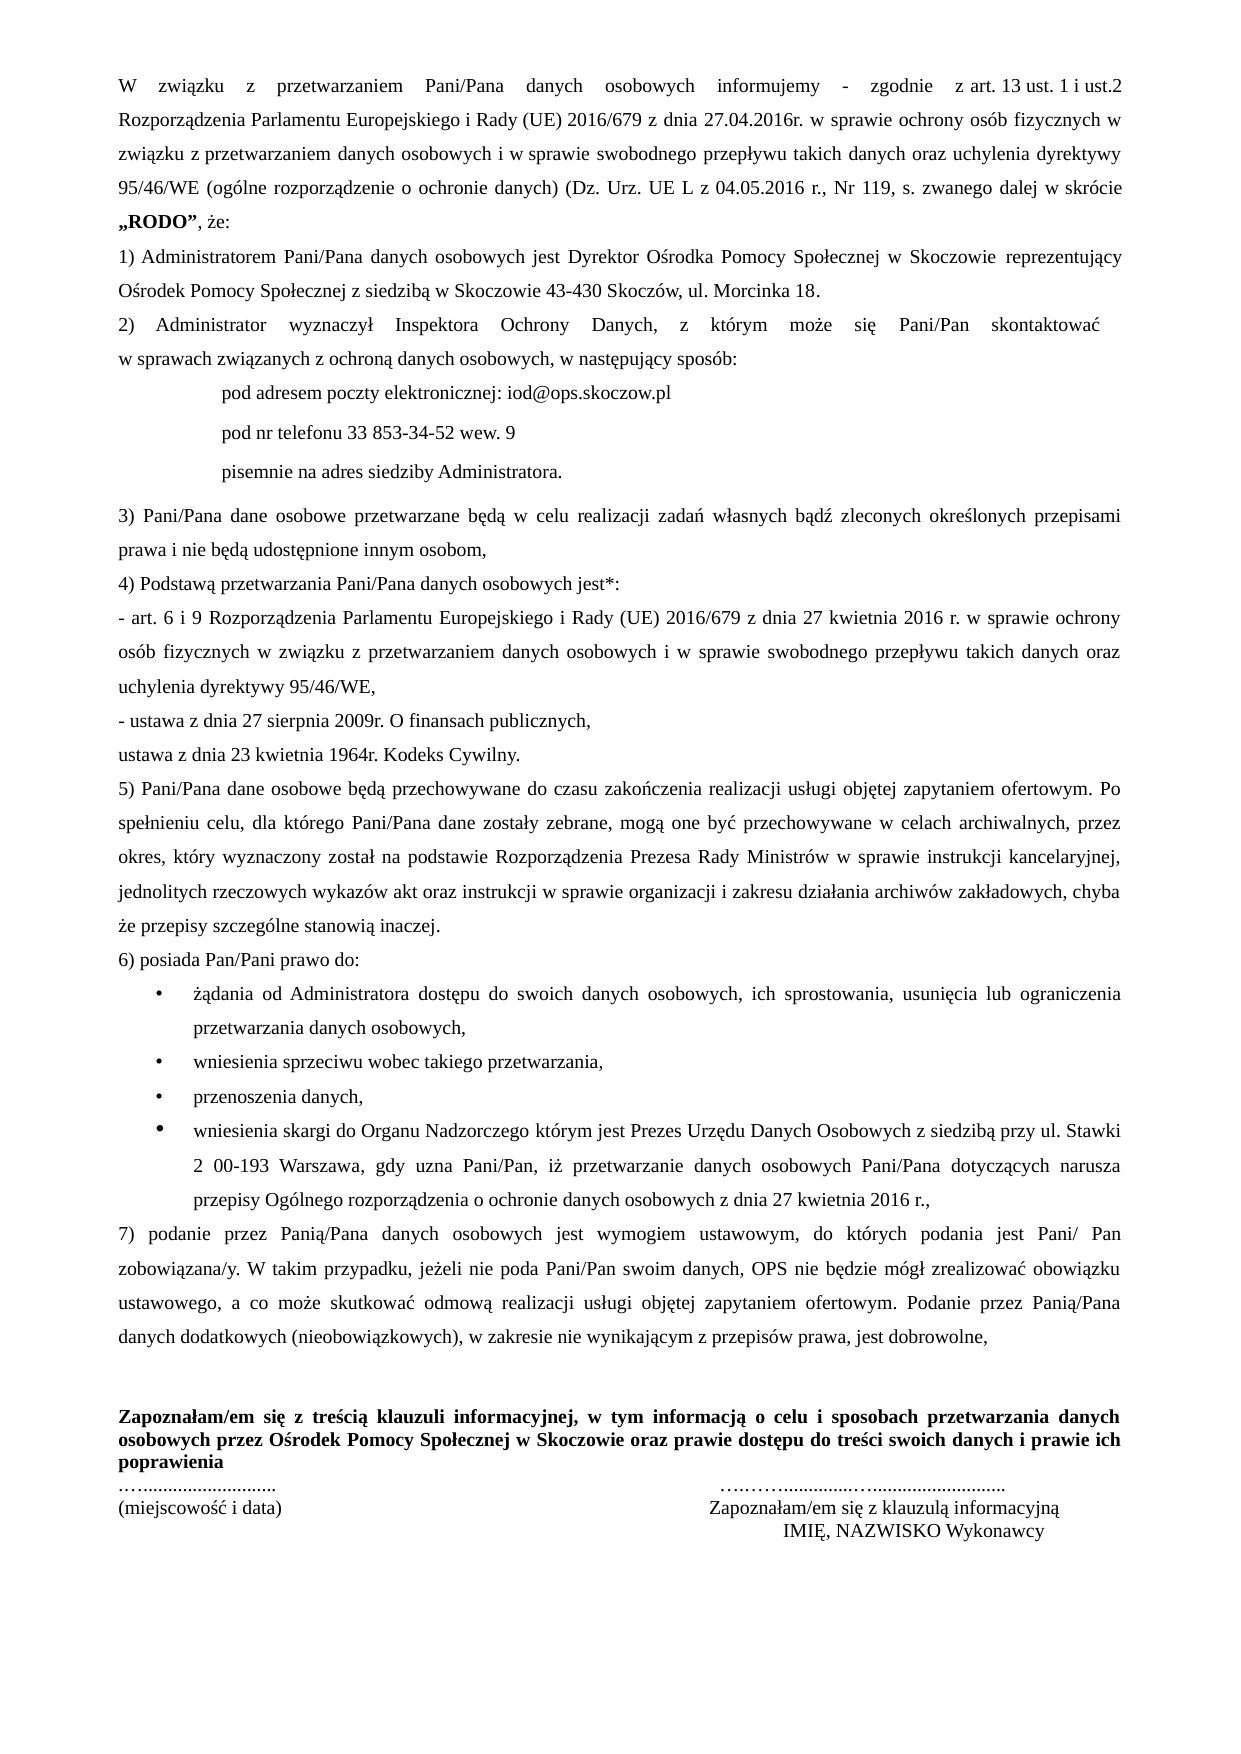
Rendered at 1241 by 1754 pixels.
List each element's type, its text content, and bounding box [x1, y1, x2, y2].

text 5) Pani/Pana dane osobowe będą przechowywane do czasu zakończenia realizacji usługi objętej zapytaniem ofertowym. Po spełnieniu celu, dla którego Pani/Pana dane zostały zebrane, mogą one być przechowywane w celach archiwalnych, przez okres, który wyznaczony został na podstawie Rozporządzenia Prezesa Rady Ministrów w sprawie instrukcji kancelaryjnej, jednolitych rzeczowych wykazów akt oraz instrukcji w sprawie organizacji i zakresu działania archiwów zakładowych, chyba że przepisy szczególne stanowią inaczej. [118, 777, 1122, 937]
text 2) Administrator wyznaczył Inspektora Ochrony Danych, z którym może się Pani/Pan skontaktować w sprawach związanych z ochroną danych osobowych, w następujący sposób: [118, 313, 1122, 370]
list żądania od Administratora dostępu do swoich danych osobowych, ich sprostowania, usunięcia lub ograniczenia przetwarzania danych osobowych, [156, 982, 1122, 1039]
text 6) posiada Pan/Pani prawo do: [118, 948, 1122, 971]
text W związku z przetwarzaniem Pani/Pana danych osobowych informujemy - zgodnie z art. 13 ust. 1 i ust.2 Rozporządzenia Parlamentu Europejskiego i Rady (UE) 2016/679 z dnia 27.04.2016r. w sprawie ochrony osób fizycznych w związku z przetwarzaniem danych osobowych i w sprawie swobodnego przepływu takich danych oraz uchylenia dyrektywy 95/46/WE (ogólne rozporządzenie o ochronie danych) (Dz. Urz. UE L z 04.05.2016 r., Nr 119, s. zwanego dalej w skrócie „RODO”, że: [118, 74, 1122, 233]
text 1) Administratorem Pani/Pana danych osobowych jest Dyrektor Ośrodka Pomocy Społecznej w Skoczowie reprezentujący Ośrodek Pomocy Społecznej z siedzibą w Skoczowie 43-430 Skoczów, ul. Morcinka 18. [118, 244, 1122, 302]
text - art. 6 i 9 Rozporządzenia Parlamentu Europejskiego i Rady (UE) 2016/679 z dnia 27 kwietnia 2016 r. w sprawie ochrony osób fizycznych w związku z przetwarzaniem danych osobowych i w sprawie swobodnego przepływu takich danych oraz uchylenia dyrektywy 95/46/WE, [118, 606, 1122, 697]
text 7) podanie przez Panią/Pana danych osobowych jest wymogiem ustawowym, do których podania jest Pani/ Pan zobowiązana/y. W takim przypadku, jeżeli nie poda Pani/Pan swoim danych, OPS nie będzie mógł zrealizować obowiązku ustawowego, a co może skutkować odmową realizacji usługi objętej zapytaniem ofertowym. Podanie przez Panią/Pana danych dodatkowych (nieobowiązkowych), w zakresie nie wynikającym z przepisów prawa, jest dobrowolne, [118, 1222, 1122, 1348]
text Zapoznałam/em się z treścią klauzuli informacyjnej, w tym informacją o celu i sposobach przetwarzania danych osobowych przez Ośrodek Pomocy Społecznej w Skoczowie oraz prawie dostępu do treści swoich danych i prawie ich poprawienia [118, 1405, 1122, 1473]
text 4) Podstawą przetwarzania Pani/Pana danych osobowych jest*: [118, 572, 1122, 595]
text .…........................... ….……..............…........................... [118, 1473, 1122, 1496]
text IMIĘ, NAZWISKO Wykonawcy [118, 1519, 1122, 1542]
text - ustawa z dnia 27 sierpnia 2009r. O finansach publicznych, [118, 709, 1122, 732]
list wniesienia skargi do Organu Nadzorczego którym jest Prezes Urzędu Danych Osobowych z siedzibą przy ul. Stawki 2 00-193 Warszawa, gdy uzna Pani/Pan, iż przetwarzanie danych osobowych Pani/Pana dotyczących narusza przepisy Ogólnego rozporządzenia o ochronie danych osobowych z dnia 27 kwietnia 2016 r., [156, 1119, 1122, 1211]
list pod nr telefonu 33 853-34-52 wew. 9 [221, 421, 1122, 443]
list przenoszenia danych, [156, 1085, 1122, 1107]
list pisemnie na adres siedziby Administratora. [221, 460, 1122, 483]
list pod adresem poczty elektronicznej: iod@ops.skoczow.pl [221, 381, 1122, 404]
text ustawa z dnia 23 kwietnia 1964r. Kodeks Cywilny. [118, 743, 1122, 766]
text 3) Pani/Pana dane osobowe przetwarzane będą w celu realizacji zadań własnych bądź zleconych określonych przepisami prawa i nie będą udostępnione innym osobom, [118, 504, 1122, 561]
list wniesienia sprzeciwu wobec takiego przetwarzania, [156, 1051, 1122, 1073]
text (miejscowość i data) Zapoznałam/em się z klauzulą informacyjną [118, 1496, 1122, 1519]
